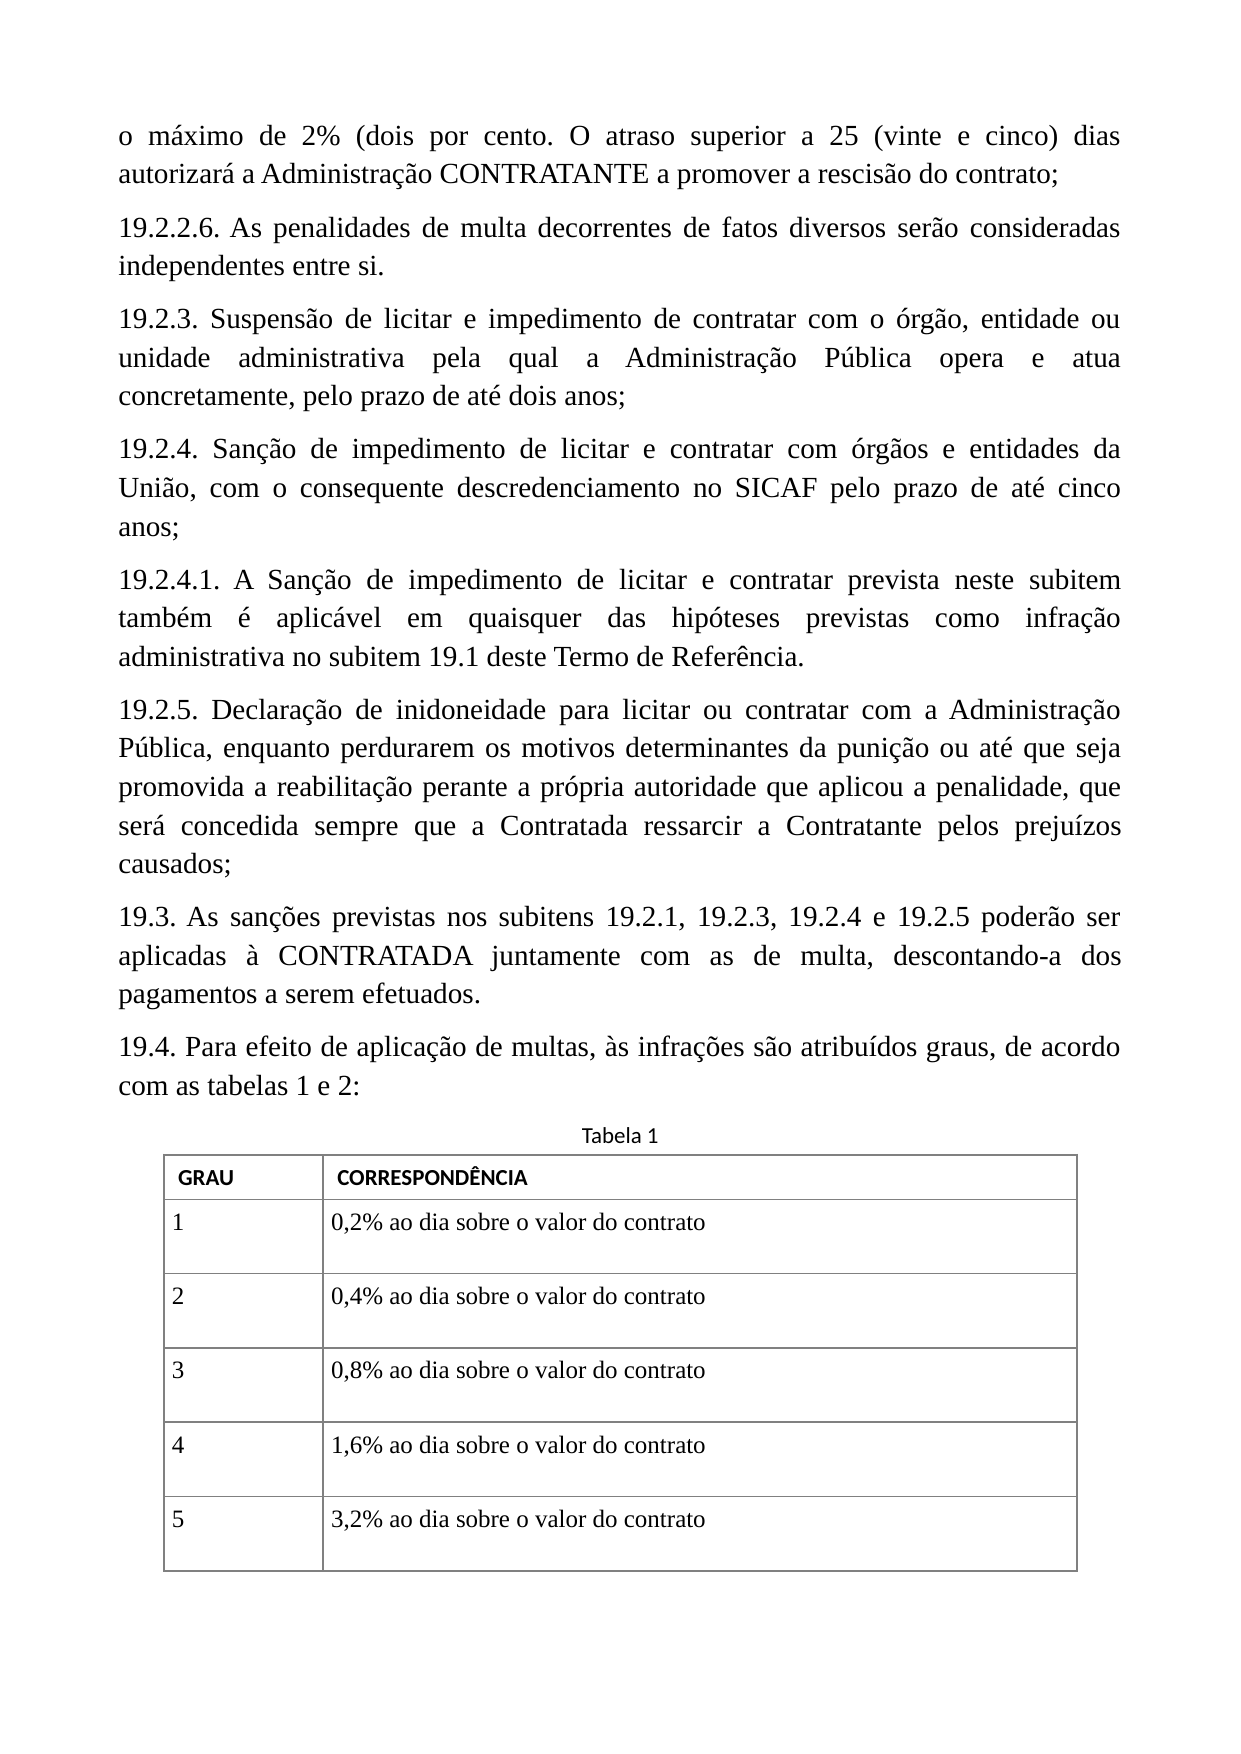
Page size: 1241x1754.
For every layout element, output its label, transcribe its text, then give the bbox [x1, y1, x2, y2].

table_cell 3,2% ao dia sobre o valor do contrato [324, 1497, 1076, 1570]
text 19.3. As sanções previstas nos subitens 19.2.1, 19.2.3, 19.2.4 e 19.2.5 poderão ser aplicadas à CONTRATADA juntamente com as de multa, descontando-a dos pagamentos a serem efetuados. [118, 899, 1122, 1010]
text 19.2.4.1. A Sanção de impedimento de licitar e contratar prevista neste subitem também é aplicável em quaisquer das hipóteses previstas como infração administrativa no subitem 19.1 deste Termo de Referência. [118, 562, 1122, 672]
text 19.4. Para efeito de aplicação de multas, às infrações são atribuídos graus, de acordo com as tabelas 1 e 2: [118, 1029, 1122, 1102]
table_cell 0,2% ao dia sobre o valor do contrato [324, 1200, 1076, 1273]
table_cell 1,6% ao dia sobre o valor do contrato [324, 1423, 1076, 1496]
table_header CORRESPONDÊNCIA [324, 1156, 1076, 1199]
text 19.2.4. Sanção de impedimento de licitar e contratar com órgãos e entidades da União, com o consequente descredenciamento no SICAF pelo prazo de até cinco anos; [118, 432, 1122, 542]
table_cell 2 [165, 1274, 322, 1347]
text 19.2.3. Suspensão de licitar e impedimento de contratar com o órgão, entidade ou unidade administrativa pela qual a Administração Pública opera e atua concretamente, pelo prazo de até dois anos; [118, 301, 1122, 412]
text 19.2.5. Declaração de inidoneidade para licitar ou contratar com a Administração Pública, enquanto perdurarem os motivos determinantes da punição ou até que seja promovida a reabilitação perante a própria autoridade que aplicou a penalidade, que será concedida sempre que a Contratada ressarcir a Contratante pelos prejuízos causados; [118, 692, 1122, 880]
table_cell 5 [165, 1497, 322, 1570]
table_cell 4 [165, 1423, 322, 1496]
table_cell 1 [165, 1200, 322, 1273]
text Tabela 1 [124, 1121, 1116, 1149]
text o máximo de 2% (dois por cento. O atraso superior a 25 (vinte e cinco) dias autorizará a Administração CONTRATANTE a promover a rescisão do contrato; [118, 118, 1122, 190]
text 19.2.2.6. As penalidades de multa decorrentes de fatos diversos serão consideradas independentes entre si. [118, 210, 1122, 282]
table_cell 3 [165, 1349, 322, 1421]
table_cell 0,4% ao dia sobre o valor do contrato [324, 1274, 1076, 1347]
table_cell 0,8% ao dia sobre o valor do contrato [324, 1349, 1076, 1421]
table_header GRAU [165, 1156, 322, 1199]
